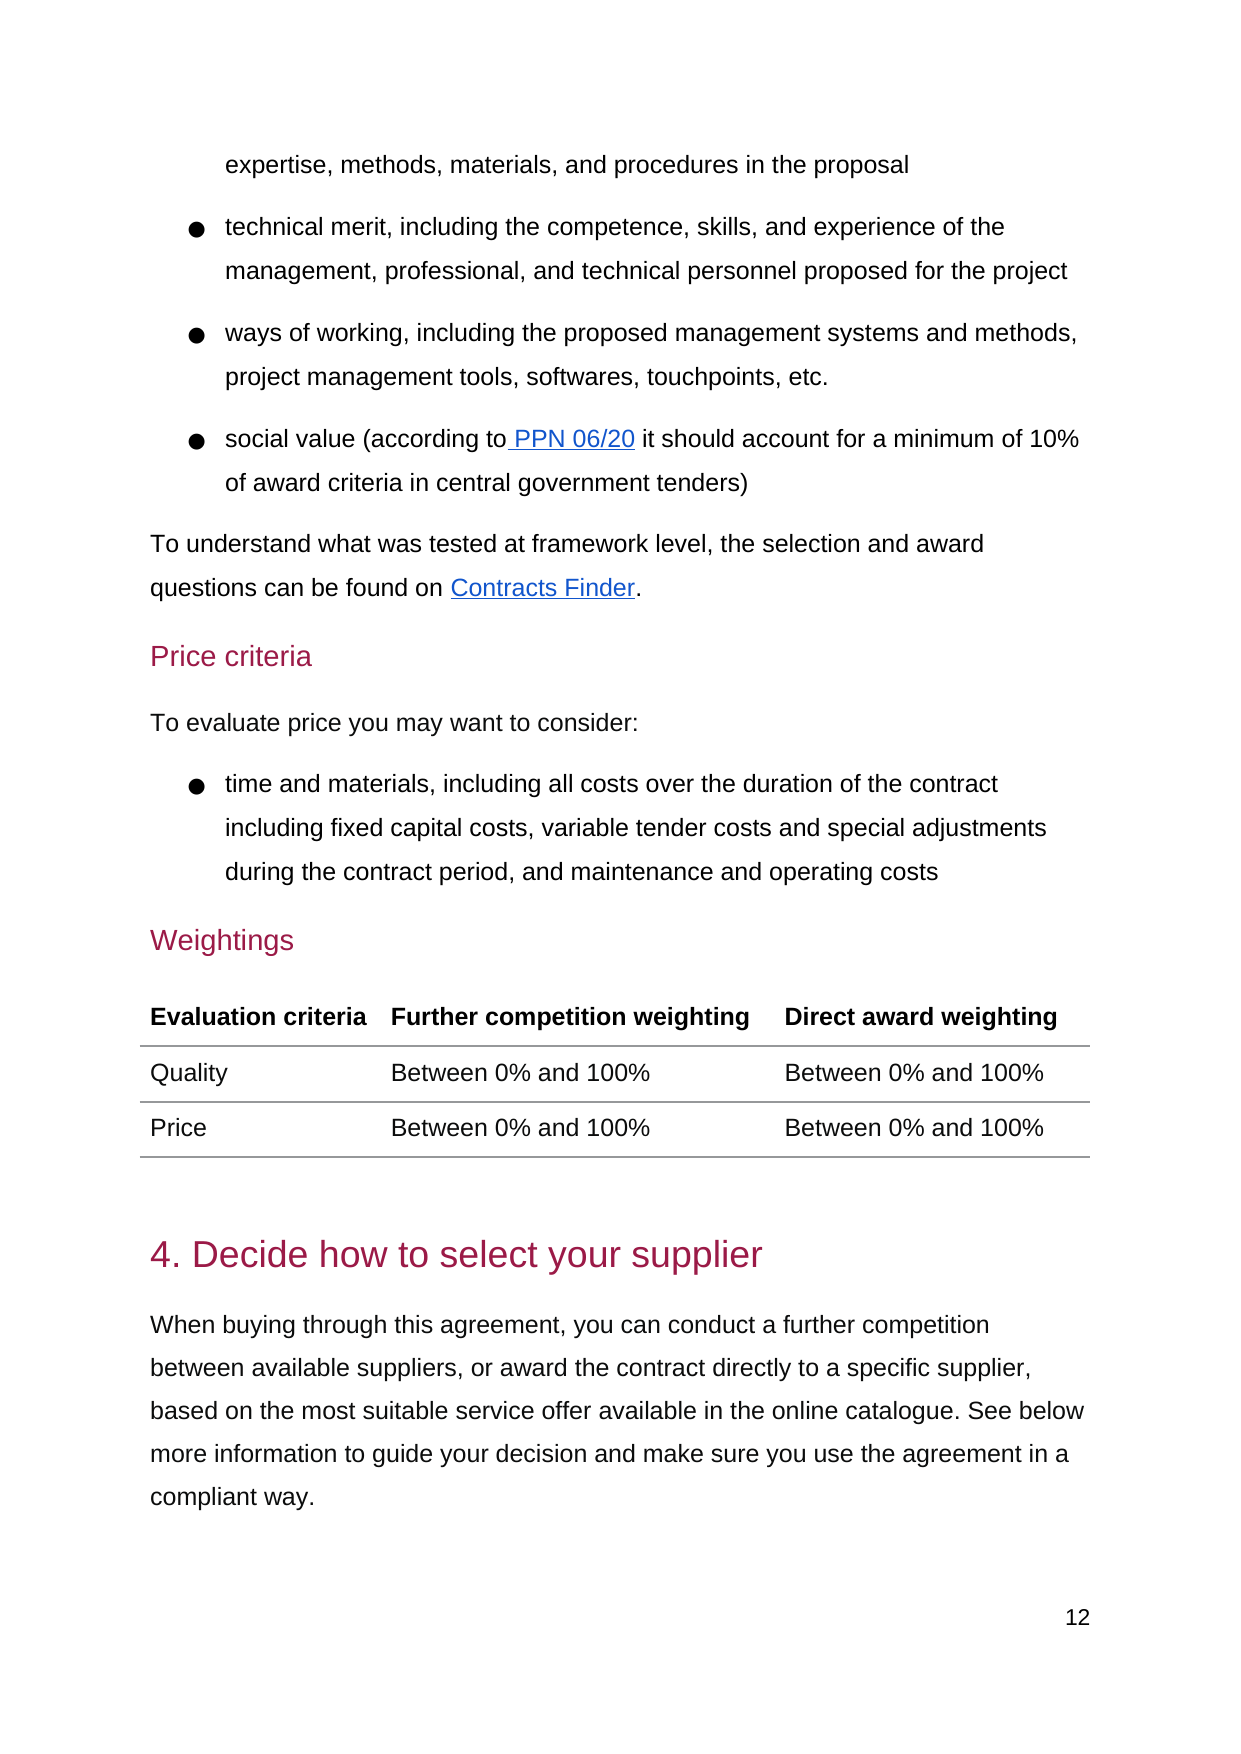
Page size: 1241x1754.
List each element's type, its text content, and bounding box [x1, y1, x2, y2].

table_cell Price [140, 1103, 380, 1156]
list time and materials, including all costs over the duration of the contract including fixed capital costs, variable tender costs and special adjustments during the contract period, and maintenance and operating costs [187, 769, 1090, 885]
table_cell Between 0% and 100% [774, 1047, 1089, 1101]
text When buying through this agreement, you can conduct a further competition between available suppliers, or award the contract directly to a specific supplier, based on the most suitable service offer available in the online catalogue. See below more information to guide your decision and make sure you use the agreement in a compliant way. [150, 1310, 1090, 1511]
table_header Direct award weighting [774, 992, 1089, 1045]
table_header Further competition weighting [380, 992, 774, 1045]
table_cell Between 0% and 100% [380, 1047, 774, 1101]
table_cell Between 0% and 100% [774, 1103, 1089, 1156]
list social value (according to PPN 06/20 it should account for a minimum of 10% of award criteria in central government tenders) [187, 423, 1090, 496]
table_cell Between 0% and 100% [380, 1103, 774, 1156]
subtitle Weightings [150, 923, 1090, 956]
list technical merit, including the competence, skills, and experience of the management, professional, and technical personnel proposed for the project [187, 212, 1090, 284]
subtitle 4. Decide how to select your supplier [150, 1233, 1090, 1276]
subtitle Price criteria [150, 638, 1090, 672]
list expertise, methods, materials, and procedures in the proposal [187, 150, 1090, 179]
text To evaluate price you may want to consider: [150, 708, 1090, 736]
list ways of working, including the proposed management systems and methods, project management tools, softwares, touchpoints, etc. [187, 318, 1090, 390]
table_cell Quality [140, 1047, 380, 1101]
text To understand what was tested at framework level, the selection and award questions can be found on Contracts Finder. [150, 529, 1090, 601]
table_header Evaluation criteria [140, 992, 380, 1045]
